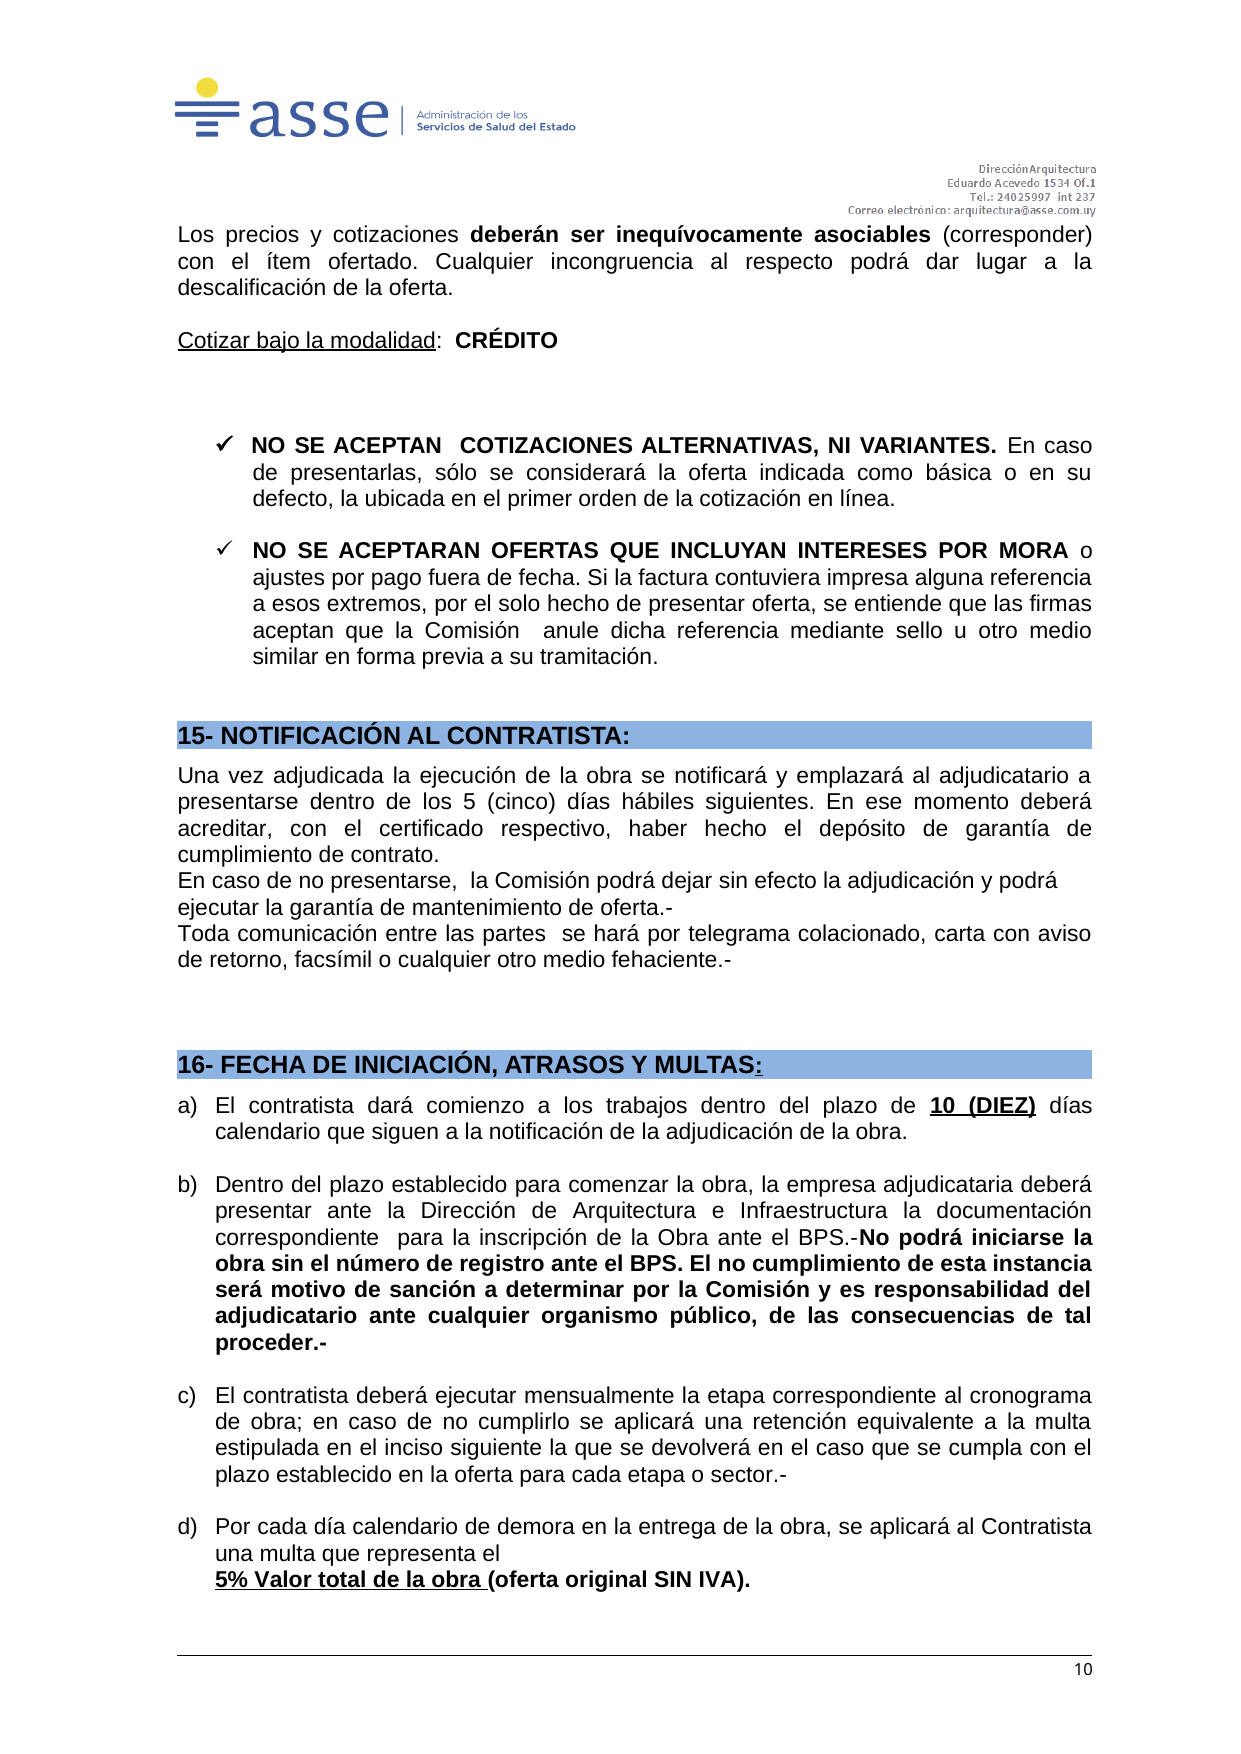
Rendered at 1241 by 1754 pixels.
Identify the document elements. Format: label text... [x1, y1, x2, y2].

text En caso de no presentarse, la Comisión podrá dejar sin efecto la adjudicación y podrá [177, 867, 1092, 894]
text ejecutar la garantía de mantenimiento de oferta.- [177, 894, 1092, 920]
subtitle 15- NOTIFICACIÓN AL CONTRATISTA: [177, 721, 1092, 749]
list El contratista dará comienzo a los trabajos dentro del plazo de 10 (DIEZ) días calendario que siguen a la notificación de la adjudicación de la obra. [177, 1092, 1092, 1144]
list Por cada día calendario de demora en la entrega de la obra, se aplicará al Contratista una multa que representa el [177, 1513, 1092, 1566]
text Toda comunicación entre las partes se hará por telegrama colacionado, carta con aviso de retorno, facsímil o cualquier otro medio fehaciente.- [177, 920, 1092, 973]
list 5% Valor total de la obra (oferta original SIN IVA). [177, 1566, 1092, 1592]
text Cotizar bajo la modalidad: CRÉDITO [177, 327, 1092, 353]
text Los precios y cotizaciones deberán ser inequívocamente asociables (corresponder) con el ítem ofertado. Cualquier incongruencia al respecto podrá dar lugar a la descalificación de la oferta. [177, 221, 1092, 300]
subtitle 16- FECHA DE INICIACIÓN, ATRASOS Y MULTAS: [177, 1050, 1092, 1079]
list Dentro del plazo establecido para comenzar la obra, la empresa adjudicataria deberá presentar ante la Dirección de Arquitectura e Infraestructura la documentación correspondiente para la inscripción de la Obra ante el BPS.-No podrá iniciarse la obra sin el número de registro ante el BPS. El no cumplimiento de esta instancia será motivo de sanción a determinar por la Comisión y es responsabilidad del adjudicatario ante cualquier organismo público, de las consecuencias de tal proceder.- [177, 1171, 1092, 1355]
list NO SE ACEPTAN COTIZACIONES ALTERNATIVAS, NI VARIANTES. En caso de presentarlas, sólo se considerará la oferta indicada como básica o en su defecto, la ubicada en el primer orden de la cotización en línea. [215, 432, 1092, 511]
list El contratista deberá ejecutar mensualmente la etapa correspondiente al cronograma de obra; en caso de no cumplirlo se aplicará una retención equivalente a la multa estipulada en el inciso siguiente la que se devolverá en el caso que se cumpla con el plazo establecido en la oferta para cada etapa o sector.- [177, 1382, 1092, 1487]
picture [165, 66, 584, 148]
list NO SE ACEPTARAN OFERTAS QUE INCLUYAN INTERESES POR MORA o ajustes por pago fuera de fecha. Si la factura contuviera impresa alguna referencia a esos extremos, por el solo hecho de presentar oferta, se entiende que las firmas aceptan que la Comisión anule dicha referencia mediante sello u otro medio similar en forma previa a su tramitación. [215, 537, 1093, 669]
text Una vez adjudicada la ejecución de la obra se notificará y emplazará al adjudicatario a presentarse dentro de los 5 (cinco) días hábiles siguientes. En ese momento deberá acreditar, con el certificado respectivo, haber hecho el depósito de garantía de cumplimiento de contrato. [177, 762, 1092, 867]
picture [785, 161, 1097, 221]
